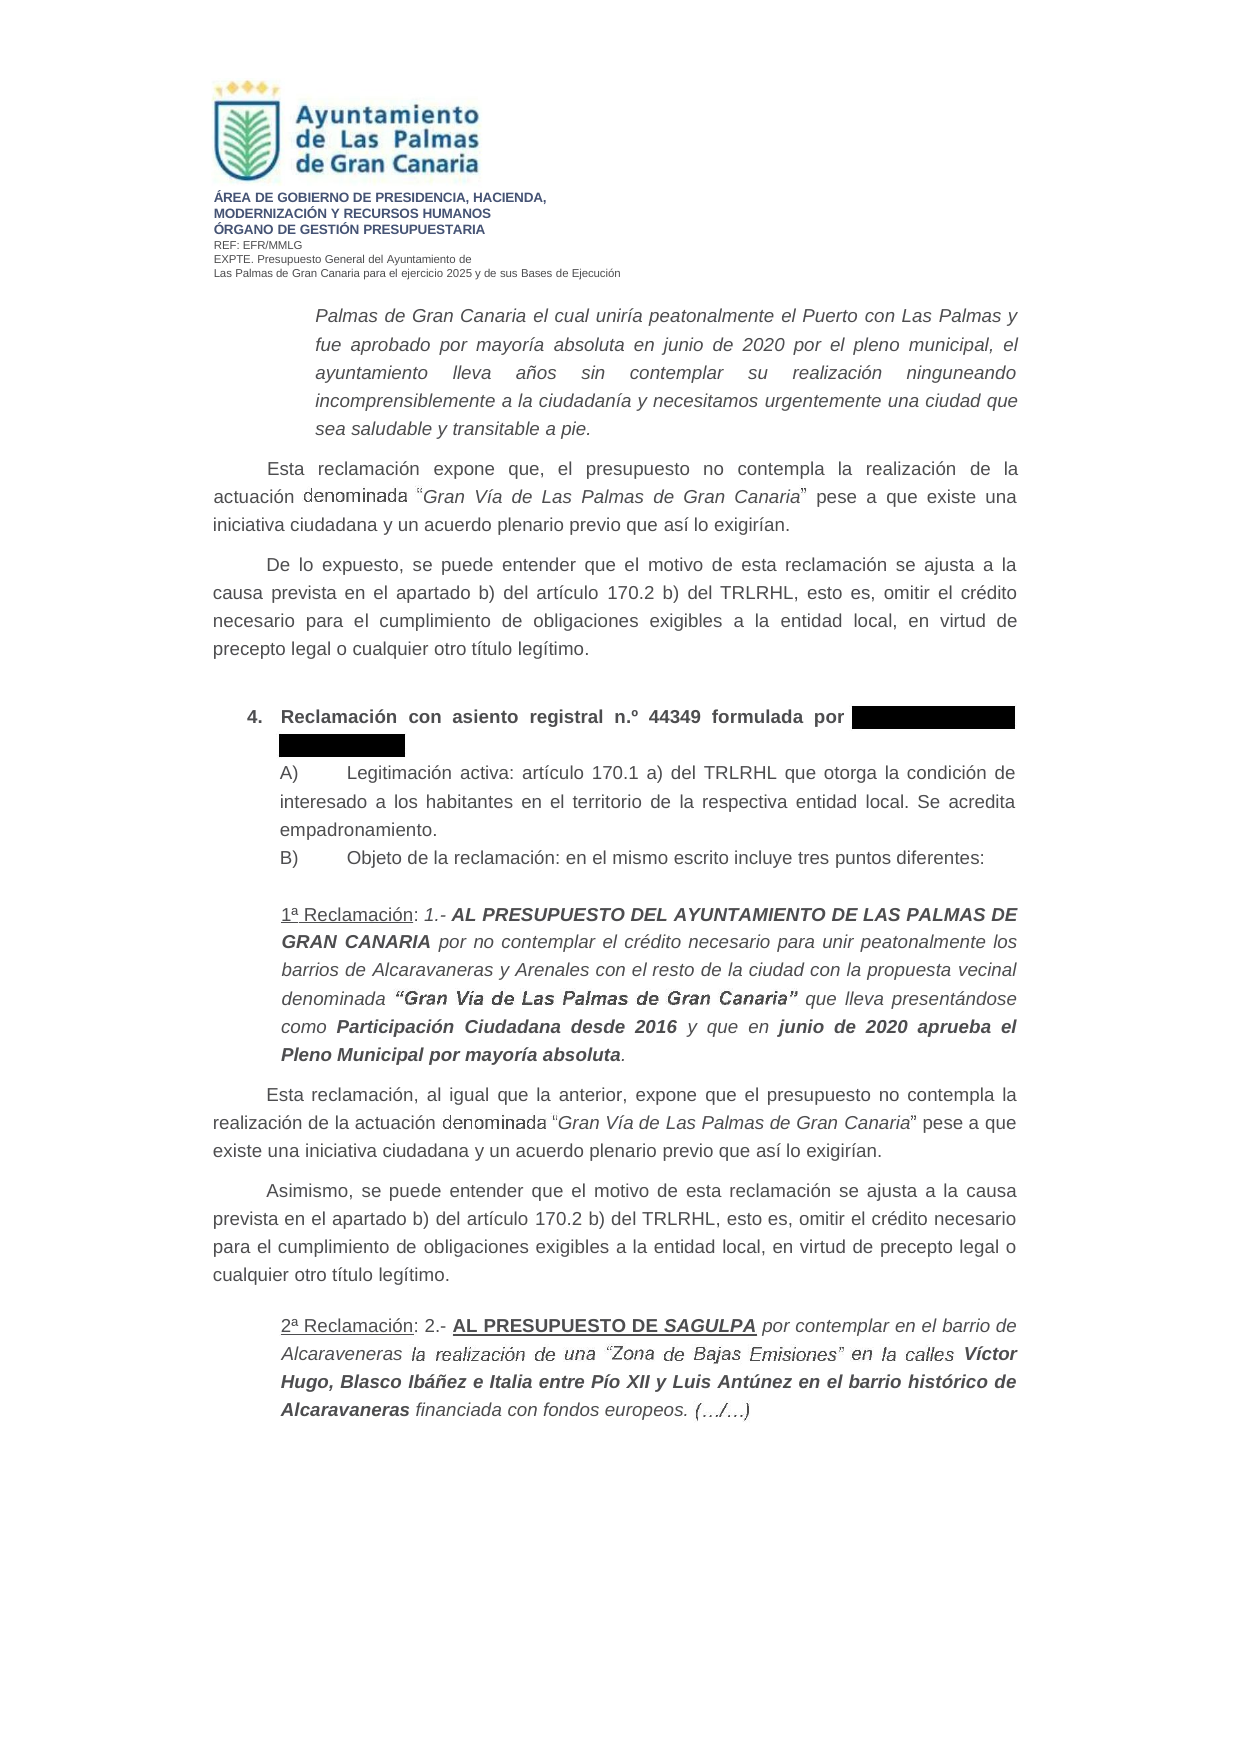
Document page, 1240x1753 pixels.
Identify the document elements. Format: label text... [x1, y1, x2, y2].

text A) Legitimación activa: artículo 170.1 a) del TRLRHL que otorga la condición de [279, 762, 1229, 784]
text para el cumplimiento de obligaciones exigibles a la entidad local, en virtud de precepto legal o [213, 1236, 1229, 1258]
text actuación Gran Vía de Las Palmas de Gran Canaria pese a que existe una [213, 485, 1229, 508]
text ayuntamiento lleva años sin contemplar su realización ninguneando [315, 362, 1229, 384]
text Alcaravaneras financiada con fondos europeos. [281, 1399, 1229, 1421]
text EXPTE. Presupuesto General del Ayuntamiento de [213, 253, 1229, 266]
text REF: EFR/MMLG [213, 239, 1229, 253]
text 1ª Reclamación: 1.- AL PRESUPUESTO DEL AYUNTAMIENTO DE LAS PALMAS DE [281, 903, 1229, 925]
text Hugo, Blasco Ibáñez e Italia entre Pío XII y Luis Antúnez en el barrio histórico de [281, 1371, 1229, 1393]
text realización de la actuación Gran Vía de Las Palmas de Gran Canaria pese a que [213, 1111, 1229, 1134]
text prevista en el apartado b) del artículo 170.2 b) del TRLRHL, esto es, omitir el crédito necesario [213, 1208, 1229, 1230]
text incomprensiblemente a la ciudadanía y necesitamos urgentemente una ciudad que [315, 390, 1229, 412]
text Palmas de Gran Canaria el cual uniría peatonalmente el Puerto con Las Palmas y [315, 305, 1229, 327]
text cualquier otro título legítimo. [213, 1264, 1229, 1286]
text fue aprobado por mayoría absoluta en junio de 2020 por el pleno municipal, el [315, 333, 1229, 355]
text precepto legal o cualquier otro título legítimo. [213, 638, 1229, 660]
text GRAN CANARIA por no contemplar el crédito necesario para unir peatonalmente los [281, 931, 1229, 953]
text Asimismo, se puede entender que el motivo de esta reclamación se ajusta a la causa [266, 1179, 1229, 1202]
text [1017, 706, 1229, 728]
text 2ª Reclamación: 2.- AL PRESUPUESTO DE SAGULPA por contemplar en el barrio de [281, 1315, 1229, 1337]
text De lo expuesto, se puede entender que el motivo de esta reclamación se ajusta a la [266, 553, 1229, 576]
text barrios de Alcaravaneras y Arenales con el resto de la ciudad con la propuesta vecinal [281, 959, 1229, 981]
text Alcaraveneras Víctor [281, 1343, 1229, 1365]
text Pleno Municipal por mayoría absoluta. [281, 1044, 1229, 1066]
text necesario para el cumplimiento de obligaciones exigibles a la entidad local, en virtud de [213, 610, 1229, 632]
text existe una iniciativa ciudadana y un acuerdo plenario previo que así lo exigirían. [213, 1140, 1229, 1162]
text 4. Reclamación con asiento registral n.º 44349 formulada por [247, 706, 849, 728]
text ÁREA DE GOBIERNO DE PRESIDENCIA, HACIENDA, MODERNIZACIÓN Y RECURSOS HUMANOS ÓRGANO DE GESTIÓN PRESUPUESTARIA [213, 189, 1229, 237]
text empadronamiento. [279, 819, 1229, 841]
text Esta reclamación expone que, el presupuesto no contempla la realización de la [267, 458, 1229, 479]
text iniciativa ciudadana y un acuerdo plenario previo que así lo exigirían. [213, 514, 1229, 536]
text sea saludable y transitable a pie. [315, 418, 1229, 440]
text causa prevista en el apartado b) del artículo 170.2 b) del TRLRHL, esto es, omitir el crédito [213, 582, 1229, 604]
text denominada que lleva presentándose [281, 987, 1229, 1009]
text B) Objeto de la reclamación: en el mismo escrito incluye tres puntos diferentes: [279, 847, 1229, 869]
text Las Palmas de Gran Canaria para el ejercicio 2025 y de sus Bases de Ejecución [213, 266, 1229, 280]
text Esta reclamación, al igual que la anterior, expone que el presupuesto no contempla la [266, 1083, 1229, 1106]
text como Participación Ciudadana desde 2016 y que en junio de 2020 aprueba el [281, 1016, 1229, 1037]
text interesado a los habitantes en el territorio de la respectiva entidad local. Se acredita [279, 791, 1229, 813]
